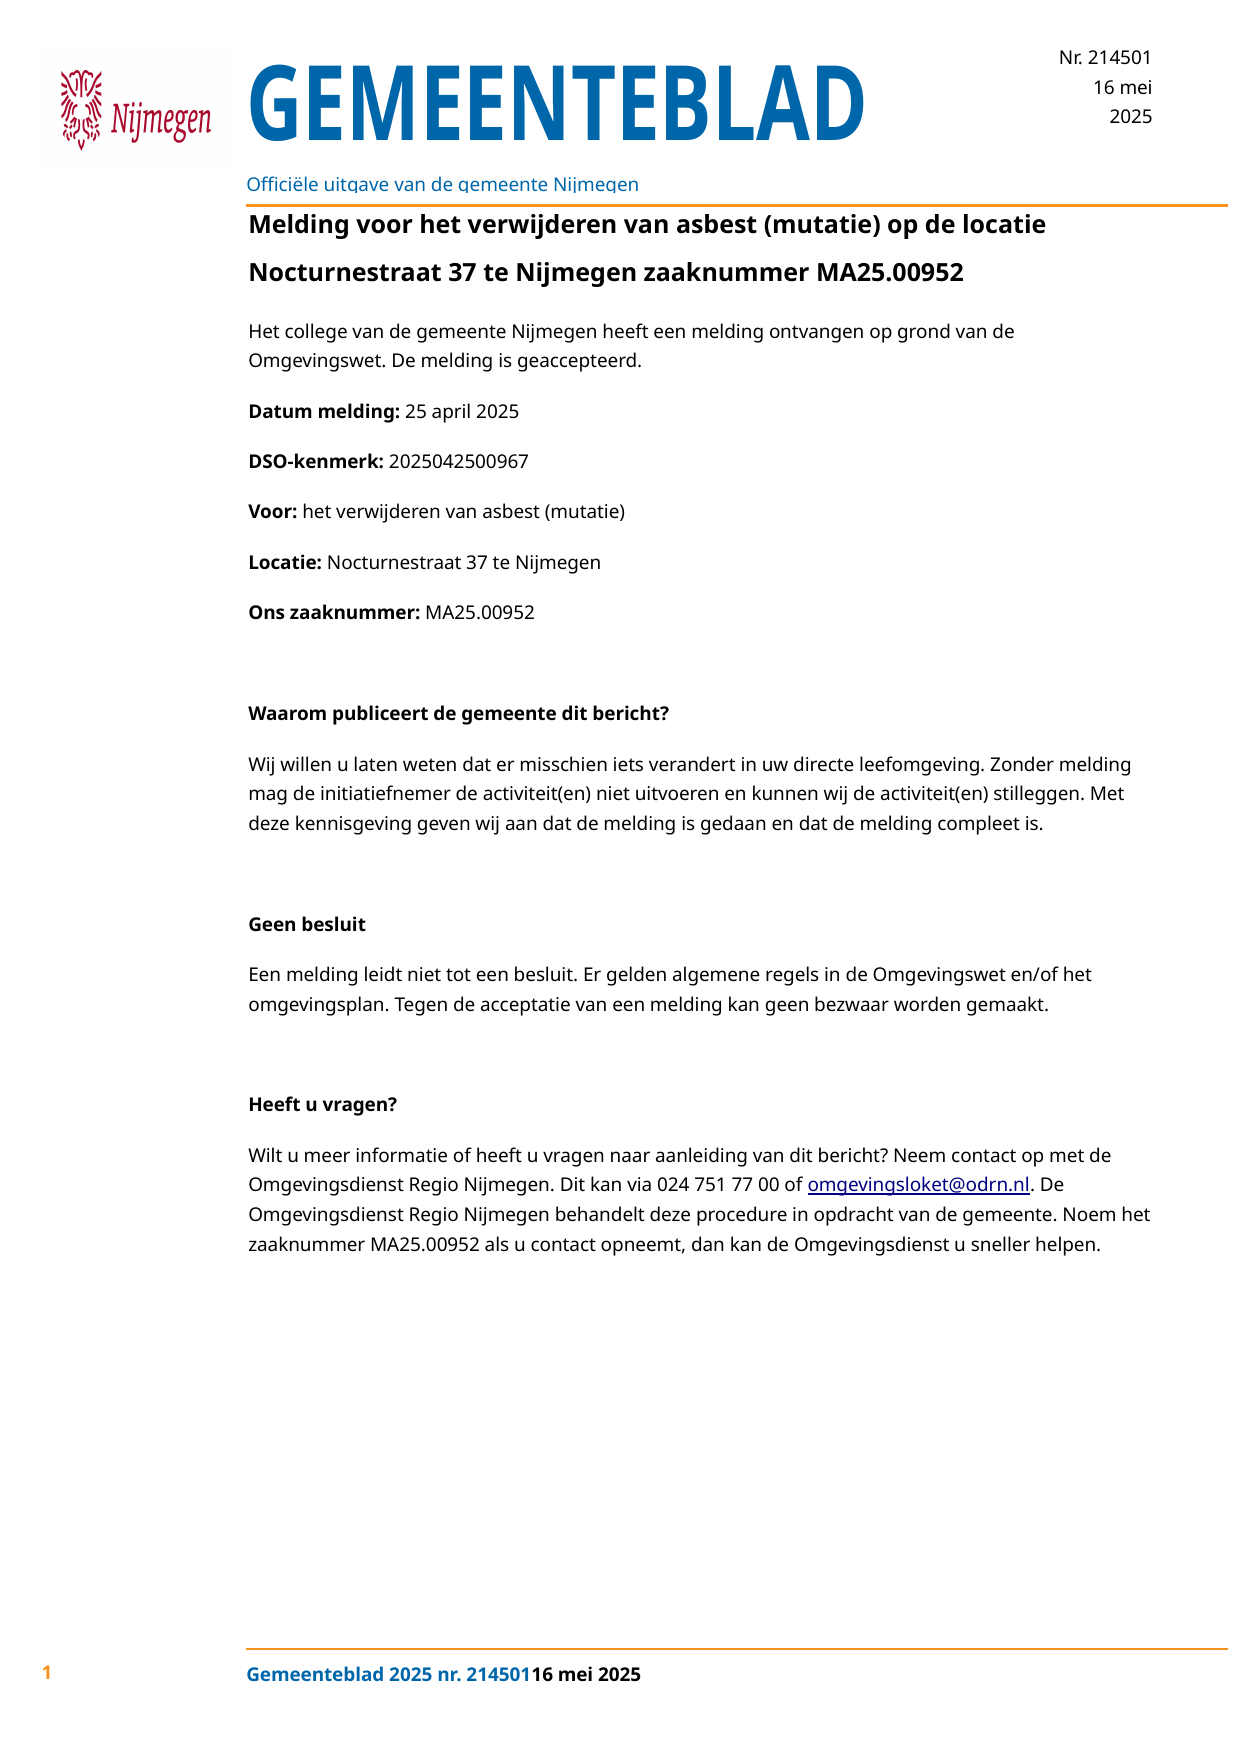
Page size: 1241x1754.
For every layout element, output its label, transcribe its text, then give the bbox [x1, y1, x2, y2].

text Ons zaaknummer: MA25.00952 [248, 599, 1152, 625]
text Heeft u vragen? [248, 1092, 1152, 1117]
text Een melding leidt niet tot een besluit. Er gelden algemene regels in de Omgevingswet en/of het omgevingsplan. Tegen de acceptatie van een melding kan geen bezwaar worden gemaakt. [248, 961, 1152, 1017]
text Melding voor het verwijderen van asbest (mutatie) op de locatie Nocturnestraat 37 te Nijmegen zaaknummer MA25.00952 [248, 207, 1152, 288]
text Wij willen u laten weten dat er misschien iets verandert in uw directe leefomgeving. Zonder melding mag de initiatiefnemer de activiteit(en) niet uitvoeren en kunnen wij de activiteit(en) stilleggen. Met deze kennisgeving geven wij aan dat de melding is gedaan en dat de melding compleet is. [248, 751, 1152, 836]
picture [41, 47, 231, 172]
text DSO-kenmerk: 2025042500967 [248, 448, 1152, 474]
text Waarom publiceert de gemeente dit bericht? [248, 700, 1152, 726]
text Locatie: Nocturnestraat 37 te Nijmegen [248, 549, 1152, 575]
text Wilt u meer informatie of heeft u vragen naar aanleiding van dit bericht? Neem contact op met de Omgevingsdienst Regio Nijmegen. Dit kan via 024 751 77 00 of omgevingsloket@odrn.nl. De Omgevingsdienst Regio Nijmegen behandelt deze procedure in opdracht van de gemeente. Noem het zaaknummer MA25.00952 als u contact opneemt, dan kan de Omgevingsdienst u sneller helpen. [248, 1142, 1152, 1257]
text Datum melding: 25 april 2025 [248, 398, 1152, 424]
text Het college van de gemeente Nijmegen heeft een melding ontvangen op grond van de Omgevingswet. De melding is geaccepteerd. [248, 318, 1152, 373]
text Voor: het verwijderen van asbest (mutatie) [248, 499, 1152, 524]
text Geen besluit [248, 911, 1152, 937]
